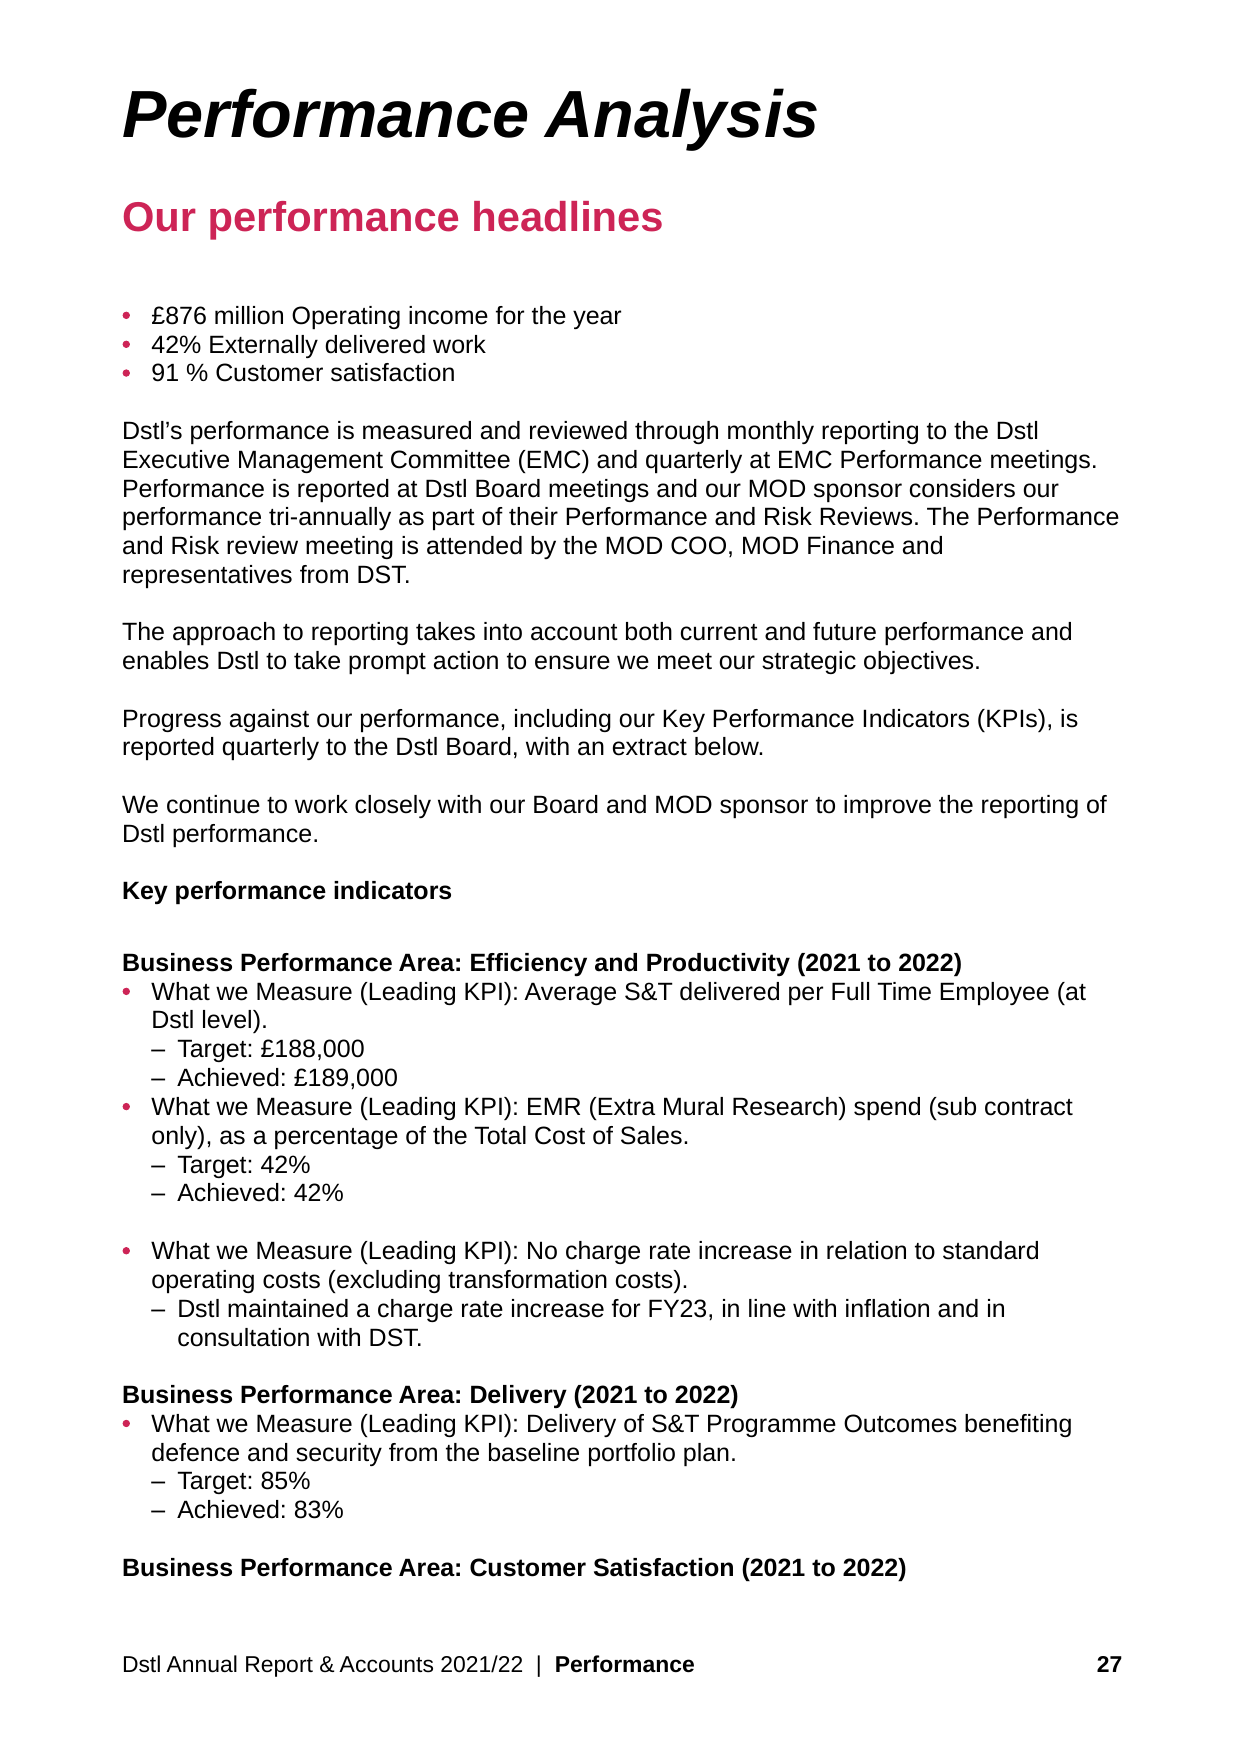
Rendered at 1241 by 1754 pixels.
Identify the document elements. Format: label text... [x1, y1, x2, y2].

list Target: 42% [151, 1149, 1122, 1178]
text The approach to reporting takes into account both current and future performance and enables Dstl to take prompt action to ensure we meet our strategic objectives. [122, 617, 1122, 675]
list Achieved: 83% [151, 1495, 1122, 1524]
subtitle Key performance indicators [122, 876, 1122, 905]
list What we Measure (Leading KPI): No charge rate increase in relation to standard operating costs (excluding transformation costs). [122, 1236, 1122, 1294]
text Business Performance Area: Efficiency and Productivity (2021 to 2022) [122, 948, 1122, 977]
list What we Measure (Leading KPI): EMR (Extra Mural Research) spend (sub contract only), as a percentage of the Total Cost of Sales. [122, 1092, 1122, 1149]
subtitle Performance Analysis [122, 75, 1122, 152]
text Business Performance Area: Customer Satisfaction (2021 to 2022) [122, 1553, 1122, 1582]
text Progress against our performance, including our Key Performance Indicators (KPIs), is reported quarterly to the Dstl Board, with an extract below. [122, 703, 1122, 761]
list Achieved: 42% [151, 1178, 1122, 1236]
subtitle Our performance headlines [122, 193, 1122, 241]
text Dstl’s performance is measured and reviewed through monthly reporting to the Dstl Executive Management Committee (EMC) and quarterly at EMC Performance meetings. Performance is reported at Dstl Board meetings and our MOD sponsor considers our performance tri-annually as part of their Performance and Risk Reviews. The Performance and Risk review meeting is attended by the MOD COO, MOD Finance and representatives from DST. [122, 416, 1122, 588]
list Target: 85% [151, 1466, 1122, 1495]
list £876 million Operating income for the year [122, 301, 1122, 329]
text Business Performance Area: Delivery (2021 to 2022) [122, 1380, 1122, 1409]
list Target: £188,000 [151, 1034, 1122, 1063]
list Dstl maintained a charge rate increase for FY23, in line with inflation and in consultation with DST. [151, 1294, 1122, 1351]
list 42% Externally delivered work [122, 329, 1122, 358]
list Achieved: £189,000 [151, 1063, 1122, 1092]
text We continue to work closely with our Board and MOD sponsor to improve the reporting of Dstl performance. [122, 790, 1122, 847]
list What we Measure (Leading KPI): Delivery of S&T Programme Outcomes benefiting defence and security from the baseline portfolio plan. [122, 1409, 1122, 1466]
list What we Measure (Leading KPI): Average S&T delivered per Full Time Employee (at Dstl level). [122, 977, 1122, 1034]
list 91 % Customer satisfaction [122, 358, 1122, 387]
